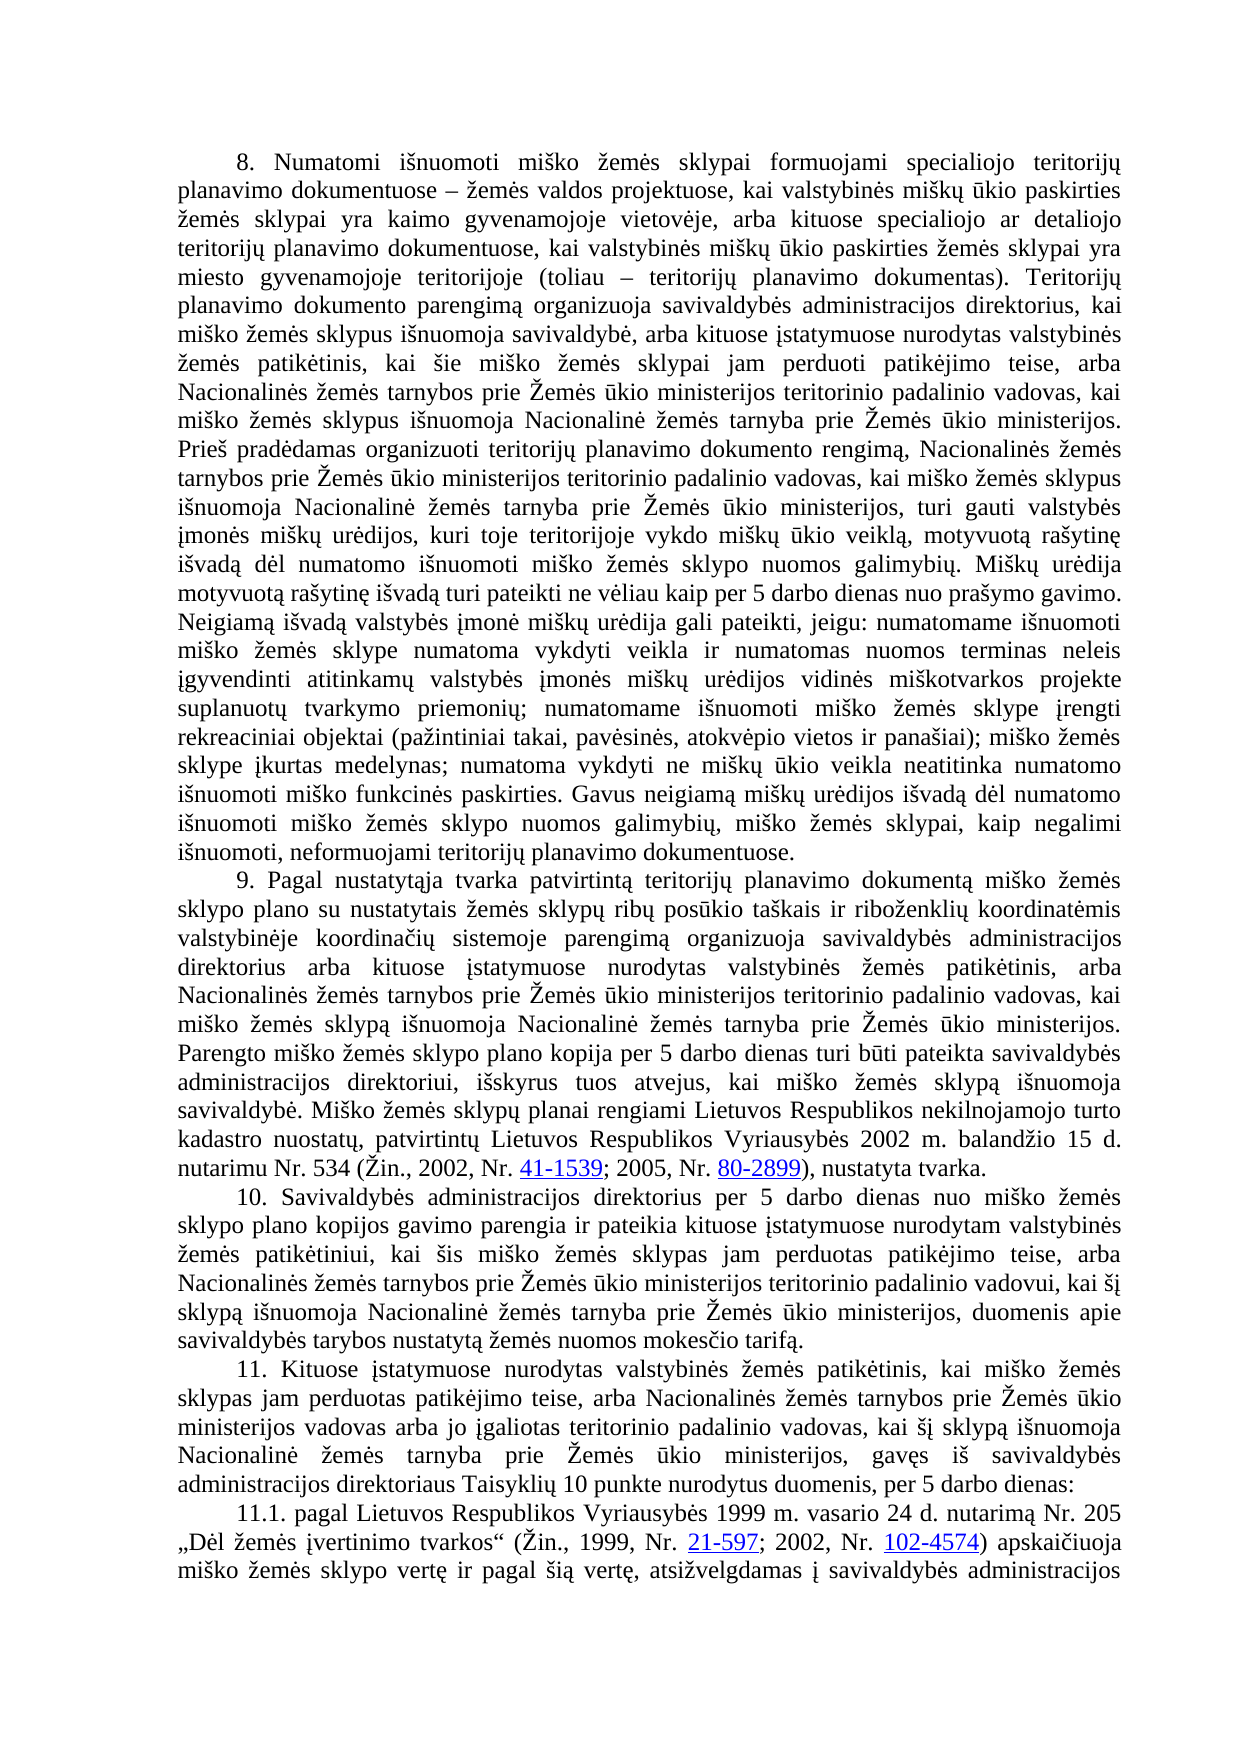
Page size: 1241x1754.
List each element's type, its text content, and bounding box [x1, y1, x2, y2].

text 11. Kituose įstatymuose nurodytas valstybinės žemės patikėtinis, kai miško žemės sklypas jam perduotas patikėjimo teise, arba Nacionalinės žemės tarnybos prie Žemės ūkio ministerijos vadovas arba jo įgaliotas teritorinio padalinio vadovas, kai šį sklypą išnuomoja Nacionalinė žemės tarnyba prie Žemės ūkio ministerijos, gavęs iš savivaldybės administracijos direktoriaus Taisyklių 10 punkte nurodytus duomenis, per 5 darbo dienas: [177, 1354, 1122, 1498]
text 10. Savivaldybės administracijos direktorius per 5 darbo dienas nuo miško žemės sklypo plano kopijos gavimo parengia ir pateikia kituose įstatymuose nurodytam valstybinės žemės patikėtiniui, kai šis miško žemės sklypas jam perduotas patikėjimo teise, arba Nacionalinės žemės tarnybos prie Žemės ūkio ministerijos teritorinio padalinio vadovui, kai šį sklypą išnuomoja Nacionalinė žemės tarnyba prie Žemės ūkio ministerijos, duomenis apie savivaldybės tarybos nustatytą žemės nuomos mokesčio tarifą. [177, 1182, 1122, 1354]
text 9. Pagal nustatytąja tvarka patvirtintą teritorijų planavimo dokumentą miško žemės sklypo plano su nustatytais žemės sklypų ribų posūkio taškais ir riboženklių koordinatėmis valstybinėje koordinačių sistemoje parengimą organizuoja savivaldybės administracijos direktorius arba kituose įstatymuose nurodytas valstybinės žemės patikėtinis, arba Nacionalinės žemės tarnybos prie Žemės ūkio ministerijos teritorinio padalinio vadovas, kai miško žemės sklypą išnuomoja Nacionalinė žemės tarnyba prie Žemės ūkio ministerijos. Parengto miško žemės sklypo plano kopija per 5 darbo dienas turi būti pateikta savivaldybės administracijos direktoriui, išskyrus tuos atvejus, kai miško žemės sklypą išnuomoja savivaldybė. Miško žemės sklypų planai rengiami Lietuvos Respublikos nekilnojamojo turto kadastro nuostatų, patvirtintų Lietuvos Respublikos Vyriausybės 2002 m. balandžio 15 d. nutarimu Nr. 534 (Žin., 2002, Nr. 41-1539; 2005, Nr. 80-2899), nustatyta tvarka. [177, 866, 1122, 1182]
text 11.1. pagal Lietuvos Respublikos Vyriausybės 1999 m. vasario 24 d. nutarimą Nr. 205 „Dėl žemės įvertinimo tvarkos“ (Žin., 1999, Nr. 21-597; 2002, Nr. 102-4574) apskaičiuoja miško žemės sklypo vertę ir pagal šią vertę, atsižvelgdamas į savivaldybės administracijos [177, 1498, 1122, 1584]
text 8. Numatomi išnuomoti miško žemės sklypai formuojami specialiojo teritorijų planavimo dokumentuose – žemės valdos projektuose, kai valstybinės miškų ūkio paskirties žemės sklypai yra kaimo gyvenamojoje vietovėje, arba kituose specialiojo ar detaliojo teritorijų planavimo dokumentuose, kai valstybinės miškų ūkio paskirties žemės sklypai yra miesto gyvenamojoje teritorijoje (toliau – teritorijų planavimo dokumentas). Teritorijų planavimo dokumento parengimą organizuoja savivaldybės administracijos direktorius, kai miško žemės sklypus išnuomoja savivaldybė, arba kituose įstatymuose nurodytas valstybinės žemės patikėtinis, kai šie miško žemės sklypai jam perduoti patikėjimo teise, arba Nacionalinės žemės tarnybos prie Žemės ūkio ministerijos teritorinio padalinio vadovas, kai miško žemės sklypus išnuomoja Nacionalinė žemės tarnyba prie Žemės ūkio ministerijos. Prieš pradėdamas organizuoti teritorijų planavimo dokumento rengimą, Nacionalinės žemės tarnybos prie Žemės ūkio ministerijos teritorinio padalinio vadovas, kai miško žemės sklypus išnuomoja Nacionalinė žemės tarnyba prie Žemės ūkio ministerijos, turi gauti valstybės įmonės miškų urėdijos, kuri toje teritorijoje vykdo miškų ūkio veiklą, motyvuotą rašytinę išvadą dėl numatomo išnuomoti miško žemės sklypo nuomos galimybių. Miškų urėdija motyvuotą rašytinę išvadą turi pateikti ne vėliau kaip per 5 darbo dienas nuo prašymo gavimo. Neigiamą išvadą valstybės įmonė miškų urėdija gali pateikti, jeigu: numatomame išnuomoti miško žemės sklype numatoma vykdyti veikla ir numatomas nuomos terminas neleis įgyvendinti atitinkamų valstybės įmonės miškų urėdijos vidinės miškotvarkos projekte suplanuotų tvarkymo priemonių; numatomame išnuomoti miško žemės sklype įrengti rekreaciniai objektai (pažintiniai takai, pavėsinės, atokvėpio vietos ir panašiai); miško žemės sklype įkurtas medelynas; numatoma vykdyti ne miškų ūkio veikla neatitinka numatomo išnuomoti miško funkcinės paskirties. Gavus neigiamą miškų urėdijos išvadą dėl numatomo išnuomoti miško žemės sklypo nuomos galimybių, miško žemės sklypai, kaip negalimi išnuomoti, neformuojami teritorijų planavimo dokumentuose. [177, 147, 1122, 866]
